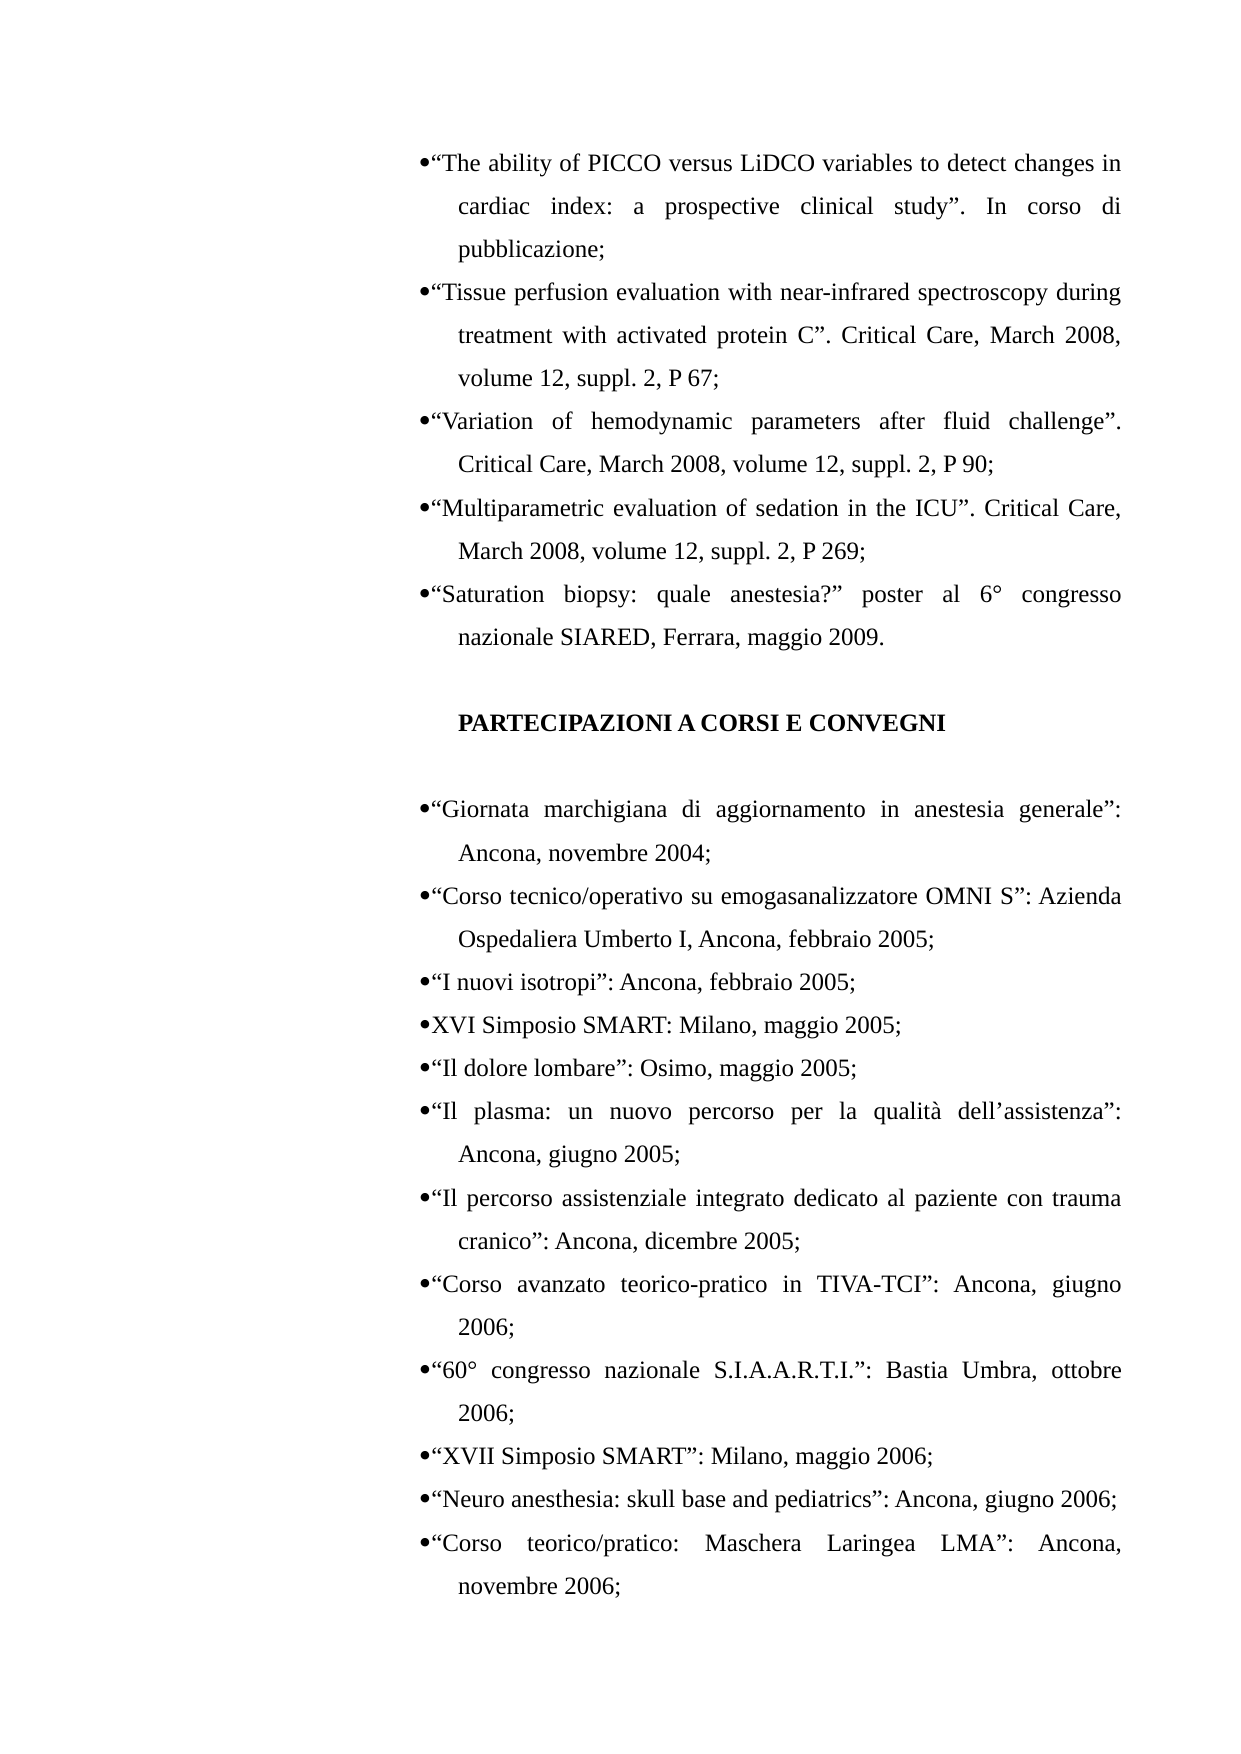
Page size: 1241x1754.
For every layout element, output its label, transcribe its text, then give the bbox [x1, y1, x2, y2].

list “I nuovi isotropi”: Ancona, febbraio 2005; [421, 967, 1122, 996]
list “Corso avanzato teorico-pratico in TIVA-TCI”: Ancona, giugno 2006; [421, 1269, 1122, 1341]
list “Neuro anesthesia: skull base and pediatrics”: Ancona, giugno 2006; [421, 1484, 1122, 1513]
list XVI Simposio SMART: Milano, maggio 2005; [421, 1010, 1122, 1039]
list “Giornata marchigiana di aggiornamento in anestesia generale”: Ancona, novembre 2004; [420, 794, 1122, 866]
list “60° congresso nazionale S.I.A.A.R.T.I.”: Bastia Umbra, ottobre 2006; [421, 1355, 1122, 1427]
list “XVII Simposio SMART”: Milano, maggio 2006; [421, 1441, 1122, 1470]
text PARTECIPAZIONI A CORSI E CONVEGNI [458, 708, 1122, 737]
list “The ability of PICCO versus LiDCO variables to detect changes in cardiac index: a prospective clinical study”. In corso di pubblicazione; [420, 148, 1122, 263]
list “Il plasma: un nuovo percorso per la qualità dell’assistenza”: Ancona, giugno 2005; [421, 1096, 1122, 1168]
list “Il percorso assistenziale integrato dedicato al paziente con trauma cranico”: Ancona, dicembre 2005; [421, 1183, 1122, 1254]
list “Il dolore lombare”: Osimo, maggio 2005; [421, 1053, 1122, 1082]
list “Corso tecnico/operativo su emogasanalizzatore OMNI S”: Azienda Ospedaliera Umberto I, Ancona, febbraio 2005; [421, 881, 1122, 953]
list “Multiparametric evaluation of sedation in the ICU”. Critical Care, March 2008, volume 12, suppl. 2, P 269; [420, 493, 1122, 564]
list “Tissue perfusion evaluation with near-infrared spectroscopy during treatment with activated protein C”. Critical Care, March 2008, volume 12, suppl. 2, P 67; [420, 277, 1122, 392]
list “Variation of hemodynamic parameters after fluid challenge”. Critical Care, March 2008, volume 12, suppl. 2, P 90; [420, 406, 1122, 478]
list “Corso teorico/pratico: Maschera Laringea LMA”: Ancona, novembre 2006; [421, 1528, 1122, 1599]
list “Saturation biopsy: quale anestesia?” poster al 6° congresso nazionale SIARED, Ferrara, maggio 2009. [420, 579, 1122, 651]
